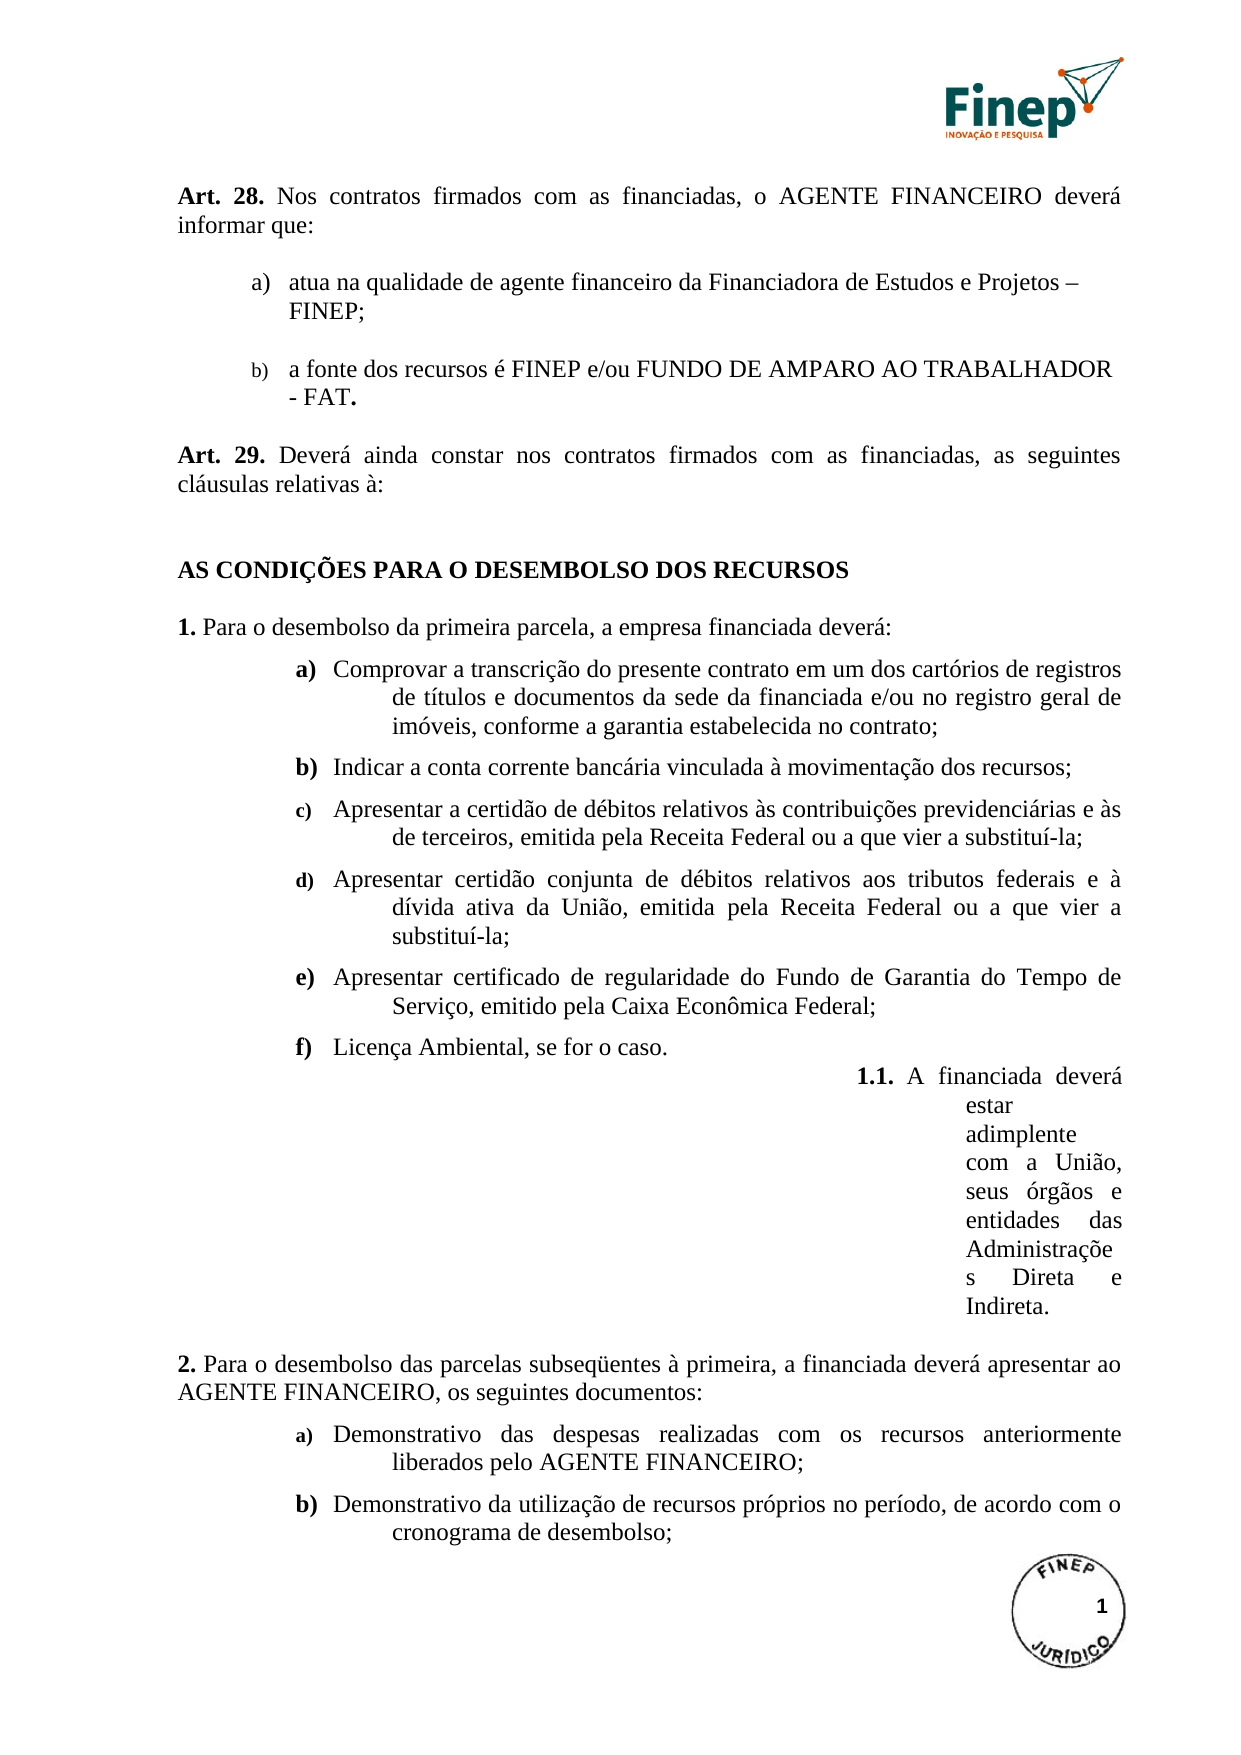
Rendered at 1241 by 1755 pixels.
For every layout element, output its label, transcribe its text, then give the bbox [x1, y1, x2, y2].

subtitle Art. 28. Nos contratos firmados com as financiadas, o AGENTE FINANCEIRO deverá informar que: [177, 181, 1122, 239]
text 1. Para o desembolso da primeira parcela, a empresa financiada deverá: [177, 612, 1122, 641]
text Art. 29. Deverá ainda constar nos contratos firmados com as financiadas, as seguintes cláusulas relativas à: [177, 440, 1122, 497]
list Comprovar a transcrição do presente contrato em um dos cartórios de registros de títulos e documentos da sede da financiada e/ou no registro geral de imóveis, conforme a garantia estabelecida no contrato; [295, 654, 1122, 740]
text 2. Para o desembolso das parcelas subseqüentes à primeira, a financiada deverá apresentar ao AGENTE FINANCEIRO, os seguintes documentos: [177, 1349, 1122, 1406]
list Indicar a conta corrente bancária vinculada à movimentação dos recursos; [295, 752, 1122, 781]
list Apresentar a certidão de débitos relativos às contribuições previdenciárias e às de terceiros, emitida pela Receita Federal ou a que vier a substituí-la; [295, 794, 1122, 851]
list Apresentar certificado de regularidade do Fundo de Garantia do Tempo de Serviço, emitido pela Caixa Econômica Federal; [295, 962, 1122, 1020]
list Apresentar certidão conjunta de débitos relativos aos tributos federais e à dívida ativa da União, emitida pela Receita Federal ou a que vier a substituí-la; [295, 864, 1122, 950]
list Licença Ambiental, se for o caso. [295, 1032, 1122, 1061]
list a fonte dos recursos é FINEP e/ou FUNDO DE AMPARO AO TRABALHADOR - FAT. [251, 354, 1122, 411]
list atua na qualidade de agente financeiro da Financiadora de Estudos e Projetos – FINEP; [251, 267, 1122, 325]
subtitle AS CONDIÇÕES PARA O DESEMBOLSO DOS RECURSOS [177, 555, 1122, 584]
list Demonstrativo da utilização de recursos próprios no período, de acordo com o cronograma de desembolso; [295, 1489, 1122, 1546]
list Demonstrativo das despesas realizadas com os recursos anteriormente liberados pelo AGENTE FINANCEIRO; [295, 1419, 1122, 1476]
list A financiada deverá estar adimplente com a União, seus órgãos e entidades das Administrações Direta e Indireta. [856, 1061, 1122, 1320]
